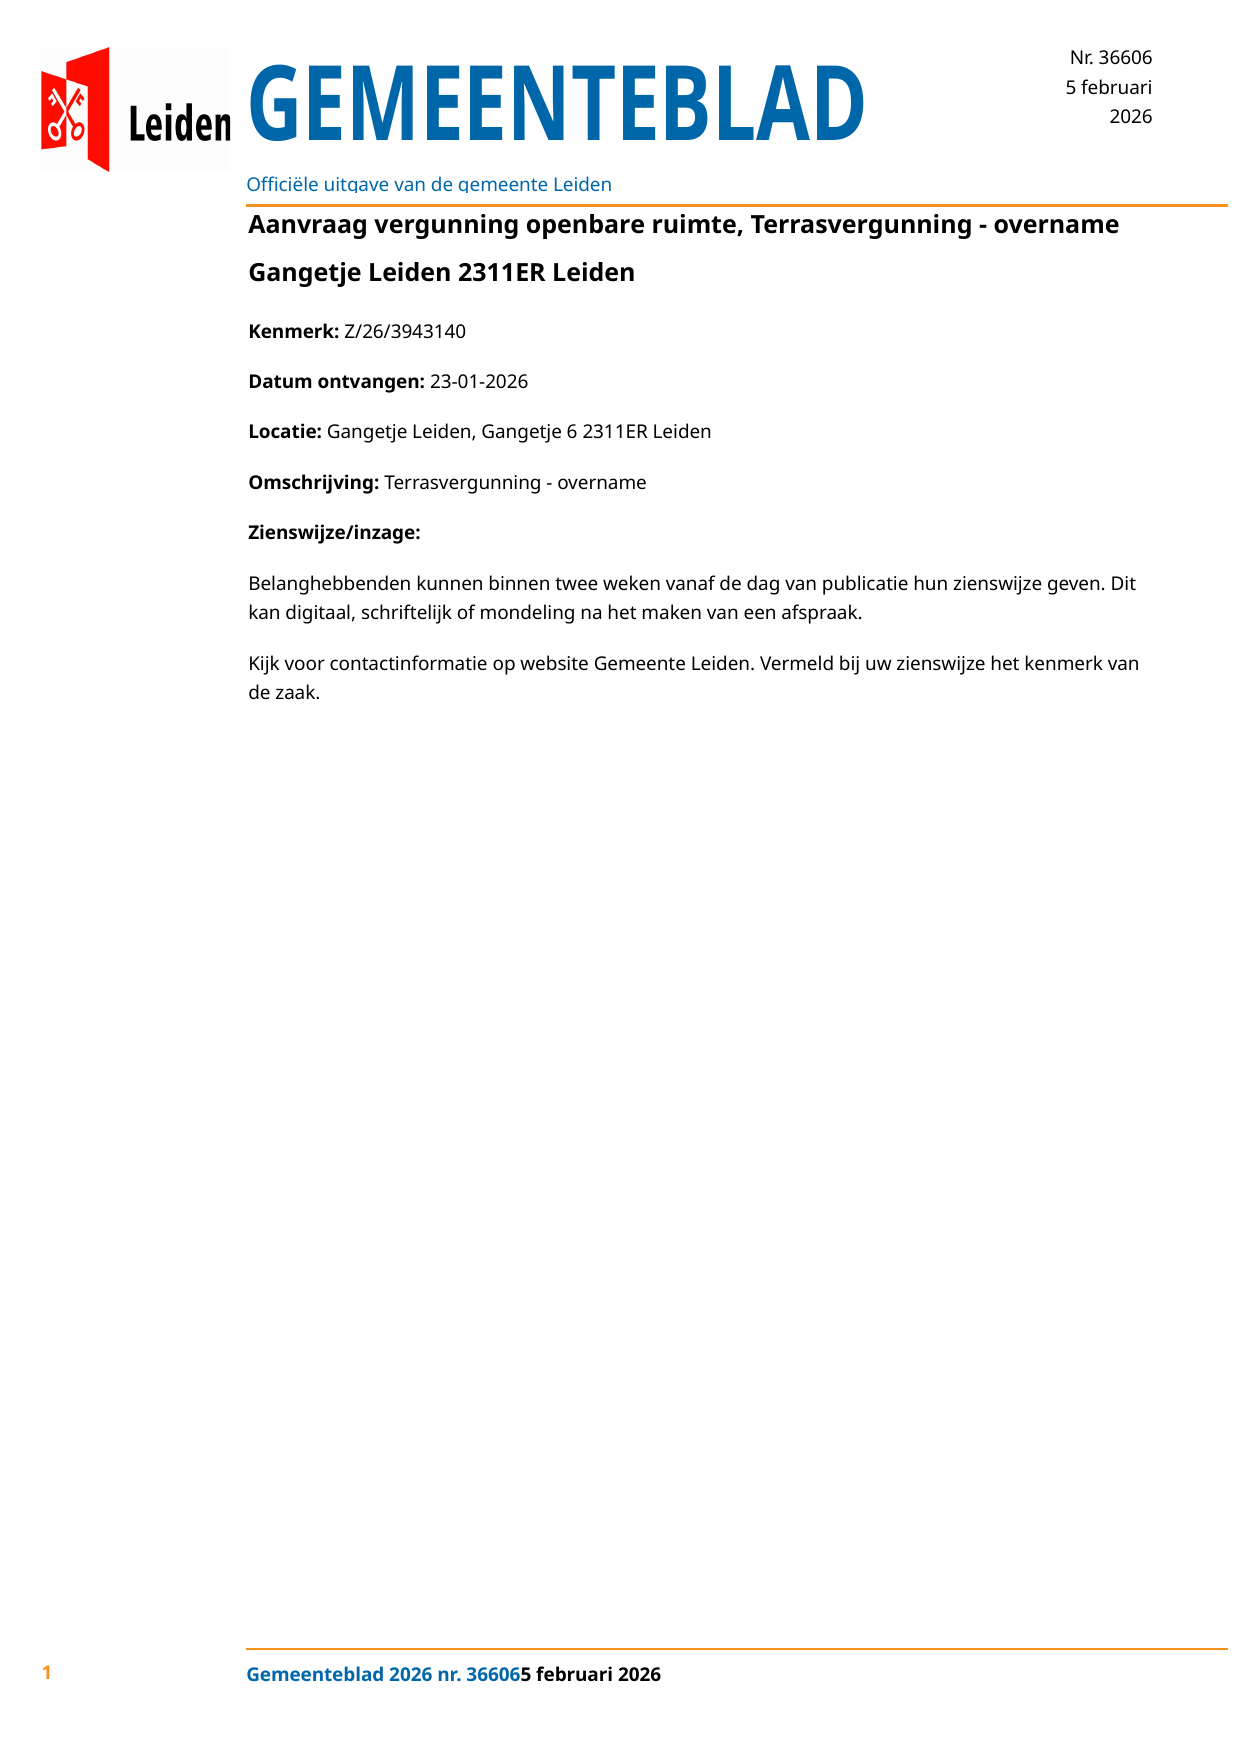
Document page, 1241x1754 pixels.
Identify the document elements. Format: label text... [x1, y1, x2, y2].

text Datum ontvangen: 23-01-2026 [248, 368, 1152, 394]
text Belanghebbenden kunnen binnen twee weken vanaf de dag van publicatie hun zienswijze geven. Dit kan digitaal, schriftelijk of mondeling na het maken van een afspraak. [248, 570, 1152, 625]
text Zienswijze/inzage: [248, 519, 1152, 545]
picture [41, 47, 231, 172]
text Locatie: Gangetje Leiden, Gangetje 6 2311ER Leiden [248, 419, 1152, 444]
text Kenmerk: Z/26/3943140 [248, 318, 1152, 344]
text Omschrijving: Terrasvergunning - overname [248, 469, 1152, 495]
text Kijk voor contactinformatie op website Gemeente Leiden. Vermeld bij uw zienswijze het kenmerk van de zaak. [248, 650, 1152, 705]
text Aanvraag vergunning openbare ruimte, Terrasvergunning - overname Gangetje Leiden 2311ER Leiden [248, 207, 1152, 288]
